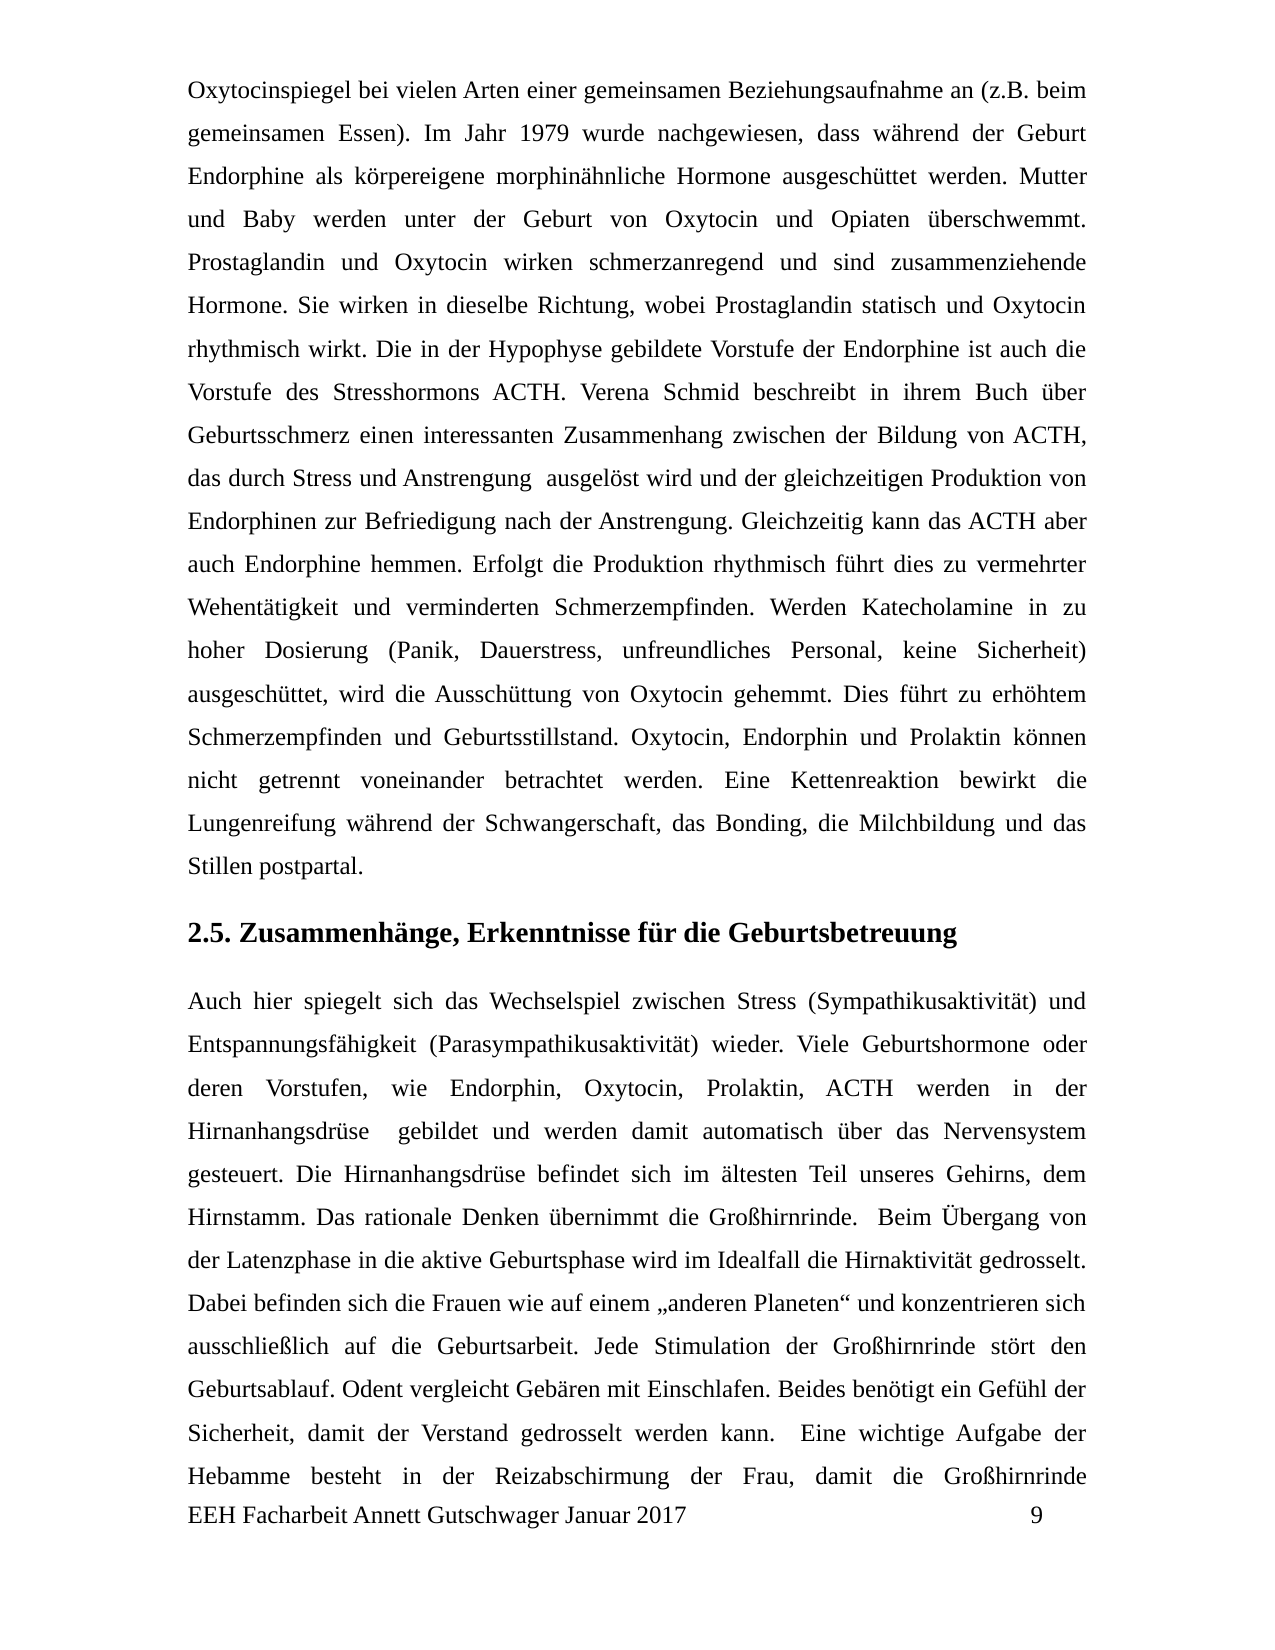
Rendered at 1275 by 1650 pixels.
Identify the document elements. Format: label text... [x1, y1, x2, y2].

text Oxytocinspiegel bei vielen Arten einer gemeinsamen Beziehungsaufnahme an (z.B. beim gemeinsamen Essen). Im Jahr 1979 wurde nachgewiesen, dass während der Geburt Endorphine als körpereigene morphinähnliche Hormone ausgeschüttet werden. Mutter und Baby werden unter der Geburt von Oxytocin und Opiaten überschwemmt. Prostaglandin und Oxytocin wirken schmerzanregend und sind zusammenziehende Hormone. Sie wirken in dieselbe Richtung, wobei Prostaglandin statisch und Oxytocin rhythmisch wirkt. Die in der Hypophyse gebildete Vorstufe der Endorphine ist auch die Vorstufe des Stresshormons ACTH. Verena Schmid beschreibt in ihrem Buch über Geburtsschmerz einen interessanten Zusammenhang zwischen der Bildung von ACTH, das durch Stress und Anstrengung ausgelöst wird und der gleichzeitigen Produktion von Endorphinen zur Befriedigung nach der Anstrengung. Gleichzeitig kann das ACTH aber auch Endorphine hemmen. Erfolgt die Produktion rhythmisch führt dies zu vermehrter Wehentätigkeit und verminderten Schmerzempfinden. Werden Katecholamine in zu hoher Dosierung (Panik, Dauerstress, unfreundliches Personal, keine Sicherheit) ausgeschüttet, wird die Ausschüttung von Oxytocin gehemmt. Dies führt zu erhöhtem Schmerzempfinden und Geburtsstillstand. Oxytocin, Endorphin und Prolaktin können nicht getrennt voneinander betrachtet werden. Eine Kettenreaktion bewirkt die Lungenreifung während der Schwangerschaft, das Bonding, die Milchbildung und das Stillen postpartal. [187, 75, 1087, 880]
text 2.5. Zusammenhänge, Erkenntnisse für die Geburtsbetreuung [187, 915, 1087, 949]
text Auch hier spiegelt sich das Wechselspiel zwischen Stress (Sympathikusaktivität) und Entspannungsfähigkeit (Parasympathikusaktivität) wieder. Viele Geburtshormone oder deren Vorstufen, wie Endorphin, Oxytocin, Prolaktin, ACTH werden in der Hirnanhangsdrüse gebildet und werden damit automatisch über das Nervensystem gesteuert. Die Hirnanhangsdrüse befindet sich im ältesten Teil unseres Gehirns, dem Hirnstamm. Das rationale Denken übernimmt die Großhirnrinde. Beim Übergang von der Latenzphase in die aktive Geburtsphase wird im Idealfall die Hirnaktivität gedrosselt. Dabei befinden sich die Frauen wie auf einem „anderen Planeten“ und konzentrieren sich ausschließlich auf die Geburtsarbeit. Jede Stimulation der Großhirnrinde stört den Geburtsablauf. Odent vergleicht Gebären mit Einschlafen. Beides benötigt ein Gefühl der Sicherheit, damit der Verstand gedrosselt werden kann. Eine wichtige Aufgabe der Hebamme besteht in der Reizabschirmung der Frau, damit die Großhirnrinde [187, 986, 1087, 1489]
